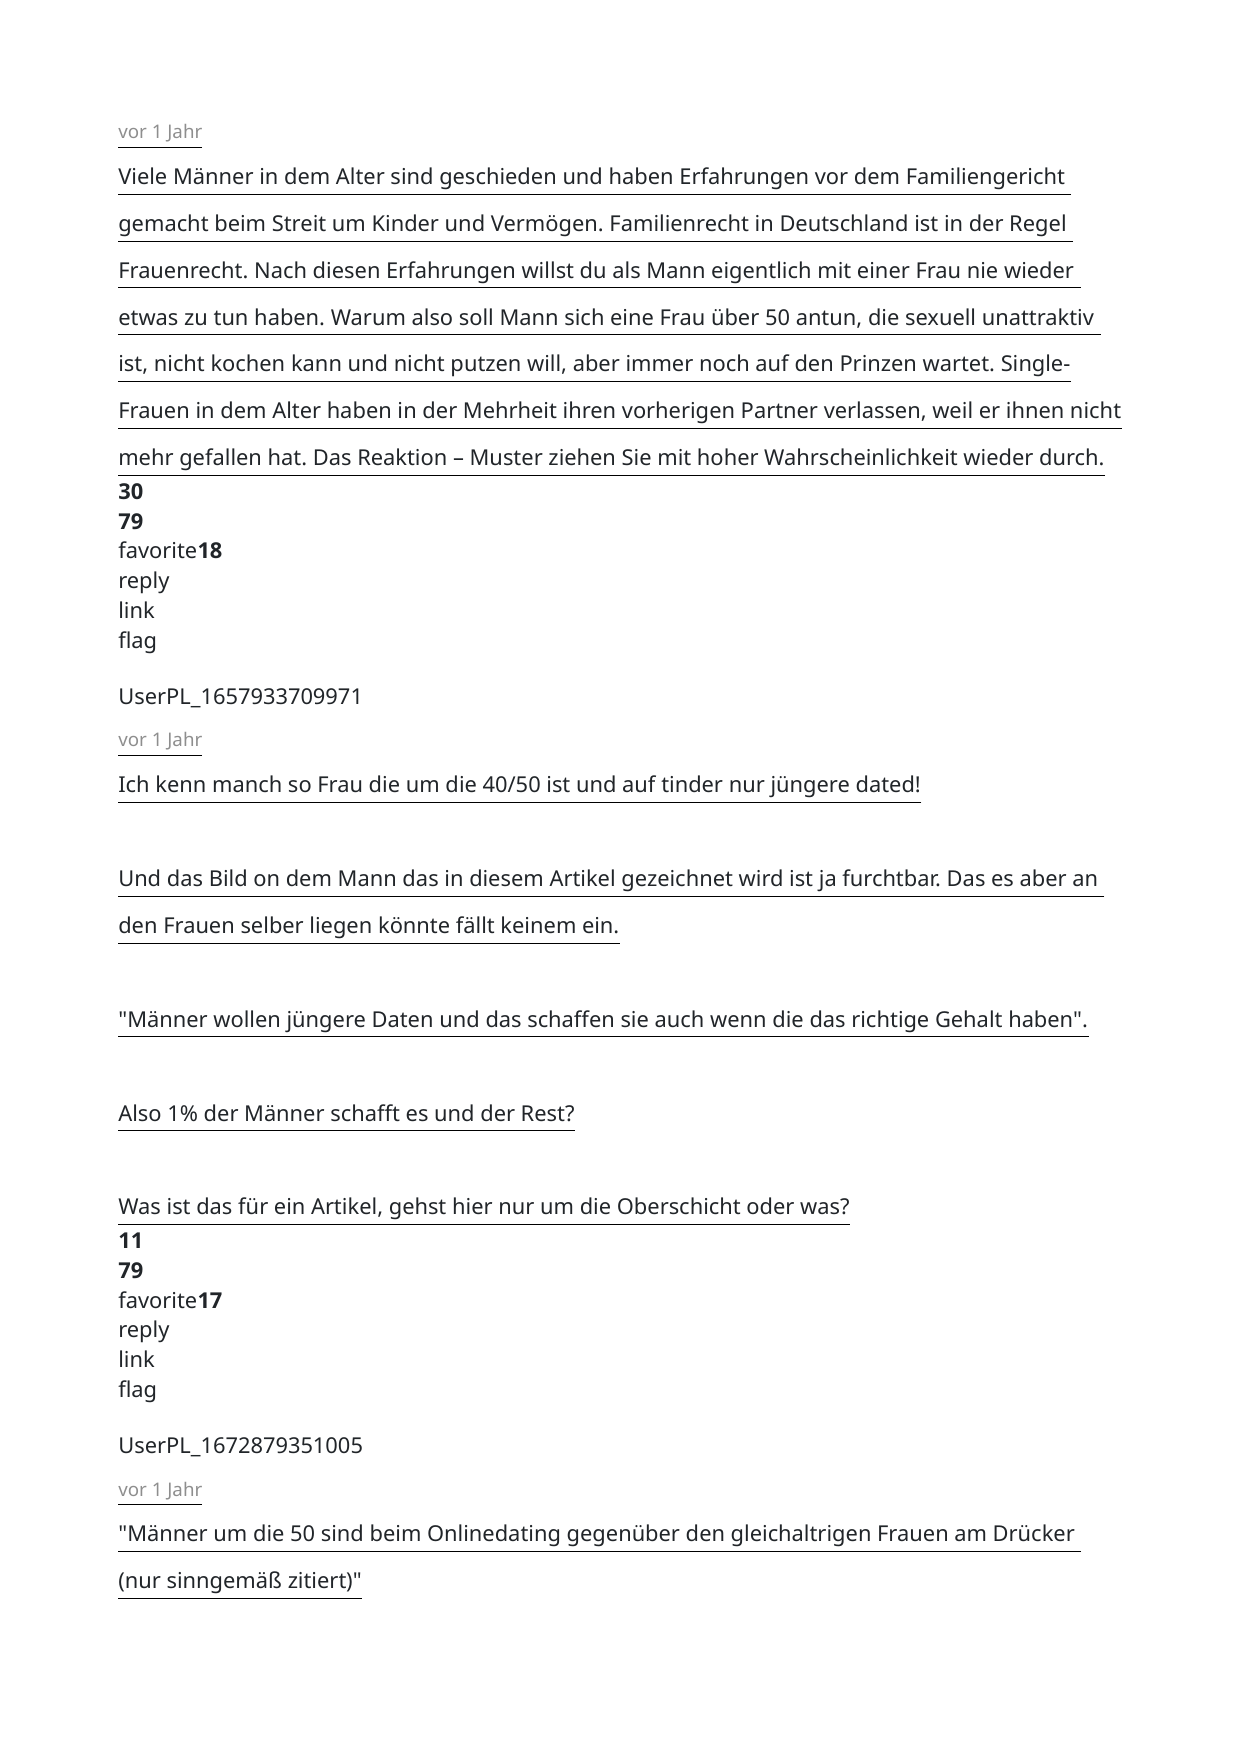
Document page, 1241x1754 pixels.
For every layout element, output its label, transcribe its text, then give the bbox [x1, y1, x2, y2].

text "Männer um die 50 sind beim Onlinedating gegenüber den gleichaltrigen Frauen am Drücker (nur sinngemäß zitiert)" [118, 1505, 1122, 1599]
text flag [118, 1374, 1122, 1404]
text 79 [118, 1255, 1122, 1284]
text vor 1 Jahr [118, 727, 1122, 756]
text reply [118, 565, 1122, 595]
text link [118, 1344, 1122, 1374]
text UserPL_1672879351005 [118, 1419, 1114, 1460]
text Ich kenn manch so Frau die um die 40/50 ist und auf tinder nur jüngere dated! Und das Bild on dem Mann das in diesem Artikel gezeichnet wird ist ja furchtbar. Das es aber an den Frauen selber liegen könnte fällt keinem ein. "Männer wollen jüngere Daten und das schaffen sie auch wenn die das richtige Gehalt haben". Also 1% der Männer schafft es und der Rest? Was ist das für ein Artikel, gehst hier nur um die Oberschicht oder was? [118, 756, 1122, 1225]
text Viele Männer in dem Alter sind geschieden und haben Erfahrungen vor dem Familiengericht gemacht beim Streit um Kinder und Vermögen. Familienrecht in Deutschland ist in der Regel Frauenrecht. Nach diesen Erfahrungen willst du als Mann eigentlich mit einer Frau nie wieder etwas zu tun haben. Warum also soll Mann sich eine Frau über 50 antun, die sexuell unattraktiv ist, nicht kochen kann und nicht putzen will, aber immer noch auf den Prinzen wartet. Single-Frauen in dem Alter haben in der Mehrheit ihren vorherigen Partner verlassen, weil er ihnen nicht [118, 148, 1122, 428]
text link [118, 595, 1122, 625]
text 79 [118, 506, 1122, 536]
text 30 [118, 476, 1122, 506]
text favorite17 [118, 1284, 1122, 1314]
text flag [118, 625, 1122, 655]
text 11 [118, 1225, 1122, 1255]
text mehr gefallen hat. Das Reaktion – Muster ziehen Sie mit hoher Wahrscheinlichkeit wieder durch. [118, 429, 1122, 476]
text favorite18 [118, 536, 1122, 565]
text vor 1 Jahr [118, 118, 1122, 148]
text reply [118, 1314, 1122, 1344]
text vor 1 Jahr [118, 1476, 1122, 1505]
text UserPL_1657933709971 [118, 670, 1114, 711]
